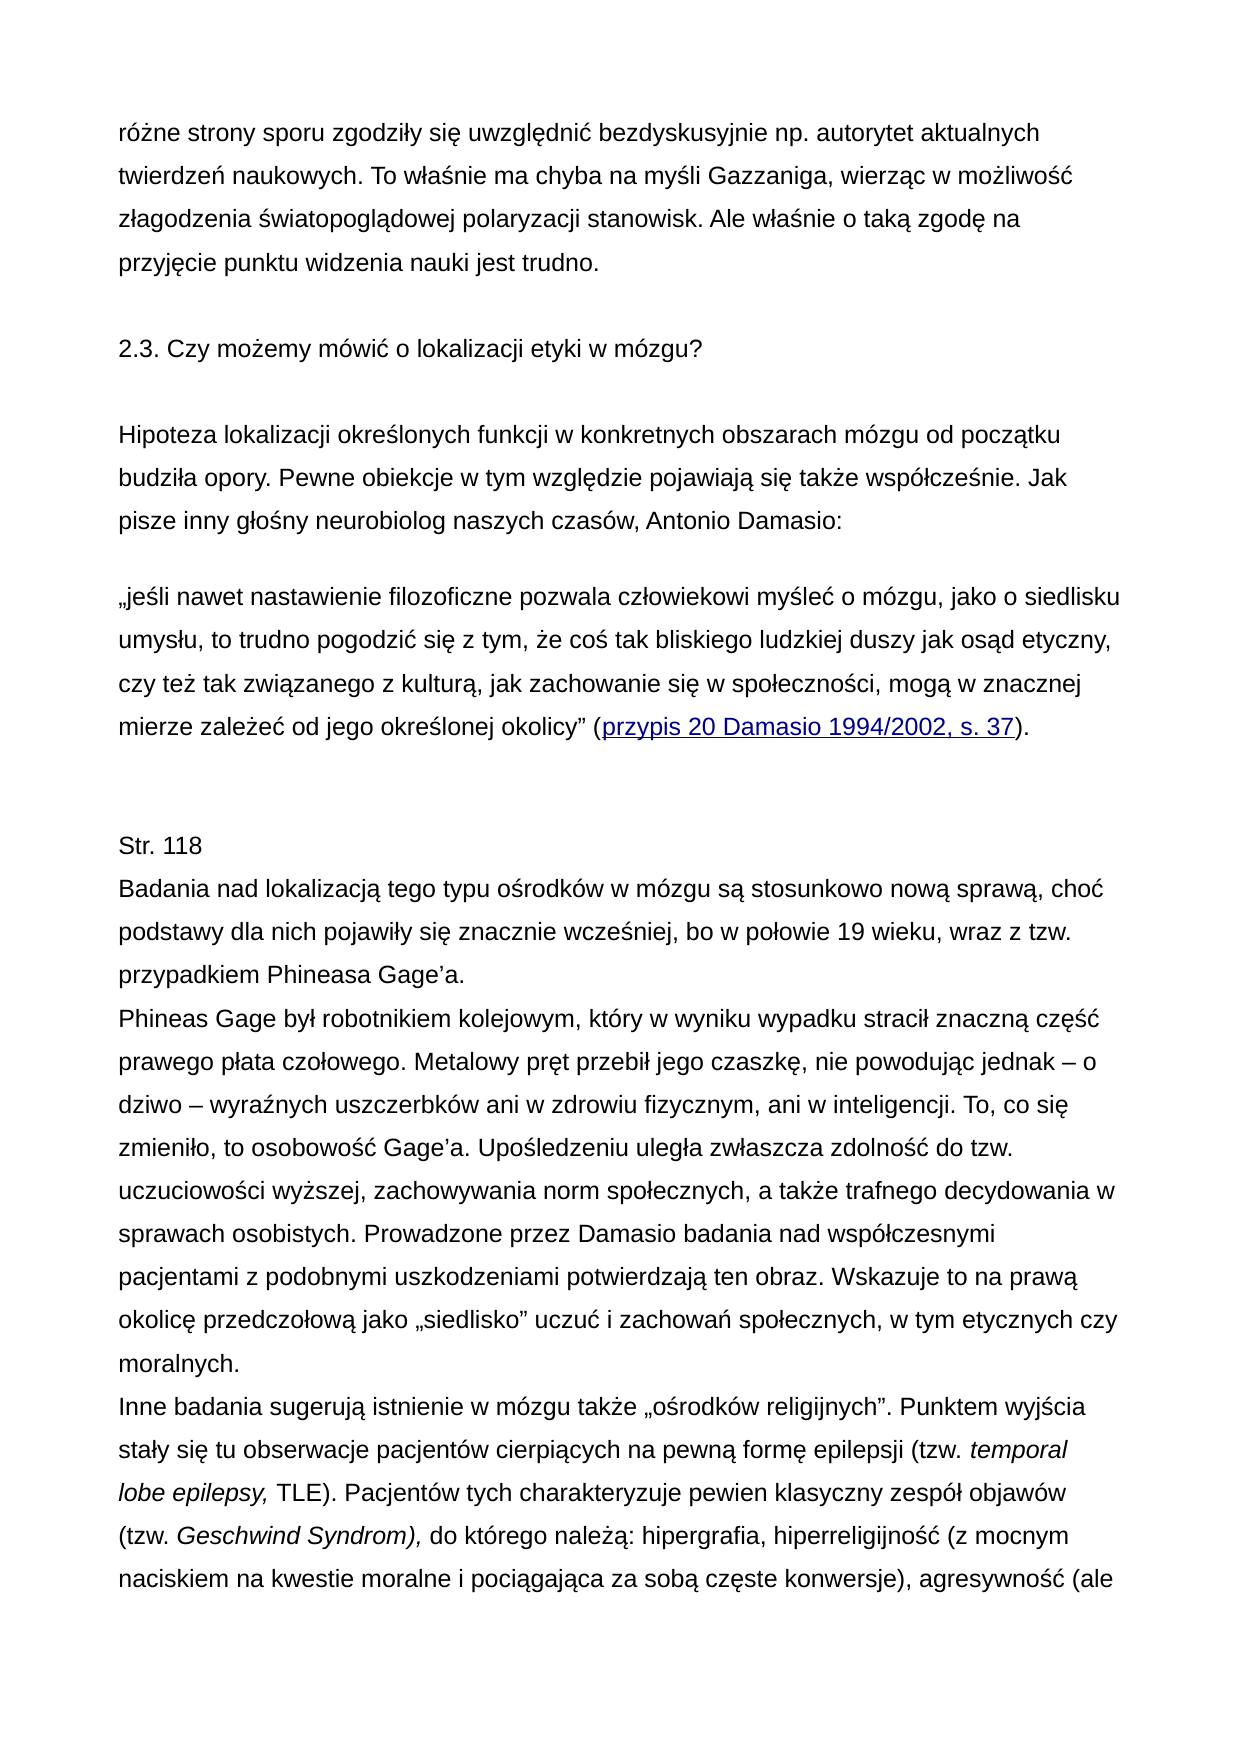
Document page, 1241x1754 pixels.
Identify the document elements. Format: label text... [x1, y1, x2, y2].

text Hipoteza lokalizacji określonych funkcji w konkretnych obszarach mózgu od początku budziła opory. Pewne obiekcje w tym względzie pojawiają się także współcześnie. Jak pisze inny głośny neurobiolog naszych czasów, Antonio Damasio: [118, 420, 1122, 535]
text Badania nad lokalizacją tego typu ośrodków w mózgu są stosunkowo nową sprawą, choć podstawy dla nich pojawiły się znacznie wcześniej, bo w połowie 19 wieku, wraz z tzw. przypadkiem Phineasa Gage’a. [118, 874, 1122, 989]
text „jeśli nawet nastawienie filozoficzne pozwala człowiekowi myśleć o mózgu, jako o siedlisku umysłu, to trudno pogodzić się z tym, że coś tak bliskiego ludzkiej duszy jak osąd etyczny, czy też tak związanego z kulturą, jak zachowanie się w społeczności, mogą w znacznej mierze zależeć od jego określonej okolicy” (przypis 20 Damasio 1994/2002, s. 37). [118, 582, 1122, 741]
text Inne badania sugerują istnienie w mózgu także „ośrodków religijnych”. Punktem wyjścia stały się tu obserwacje pacjentów cierpiących na pewną formę epilepsji (tzw. temporal lobe epilepsy, TLE). Pacjentów tych charakteryzuje pewien klasyczny zespół objawów (tzw. Geschwind Syndrom), do którego należą: hipergrafia, hiperreligijność (z mocnym naciskiem na kwestie moralne i pociągająca za sobą częste konwersje), agresywność (ale [118, 1392, 1122, 1593]
subtitle 2.3. Czy możemy mówić o lokalizacji etyki w mózgu? [118, 334, 1122, 362]
text Str. 118 [118, 831, 1122, 860]
text różne strony sporu zgodziły się uwzględnić bezdyskusyjnie np. autorytet aktualnych twierdzeń naukowych. To właśnie ma chyba na myśli Gazzaniga, wierząc w możliwość złagodzenia światopoglądowej polaryzacji stanowisk. Ale właśnie o taką zgodę na przyjęcie punktu widzenia nauki jest trudno. [118, 118, 1122, 276]
text Phineas Gage był robotnikiem kolejowym, który w wyniku wypadku stracił znaczną część prawego płata czołowego. Metalowy pręt przebił jego czaszkę, nie powodując jednak – o dziwo – wyraźnych uszczerbków ani w zdrowiu fizycznym, ani w inteligencji. To, co się zmieniło, to osobowość Gage’a. Upośledzeniu uległa zwłaszcza zdolność do tzw. uczuciowości wyższej, zachowywania norm społecznych, a także trafnego decydowania w sprawach osobistych. Prowadzone przez Damasio badania nad współczesnymi pacjentami z podobnymi uszkodzeniami potwierdzają ten obraz. Wskazuje to na prawą okolicę przedczołową jako „siedlisko” uczuć i zachowań społecznych, w tym etycznych czy moralnych. [118, 1003, 1122, 1377]
